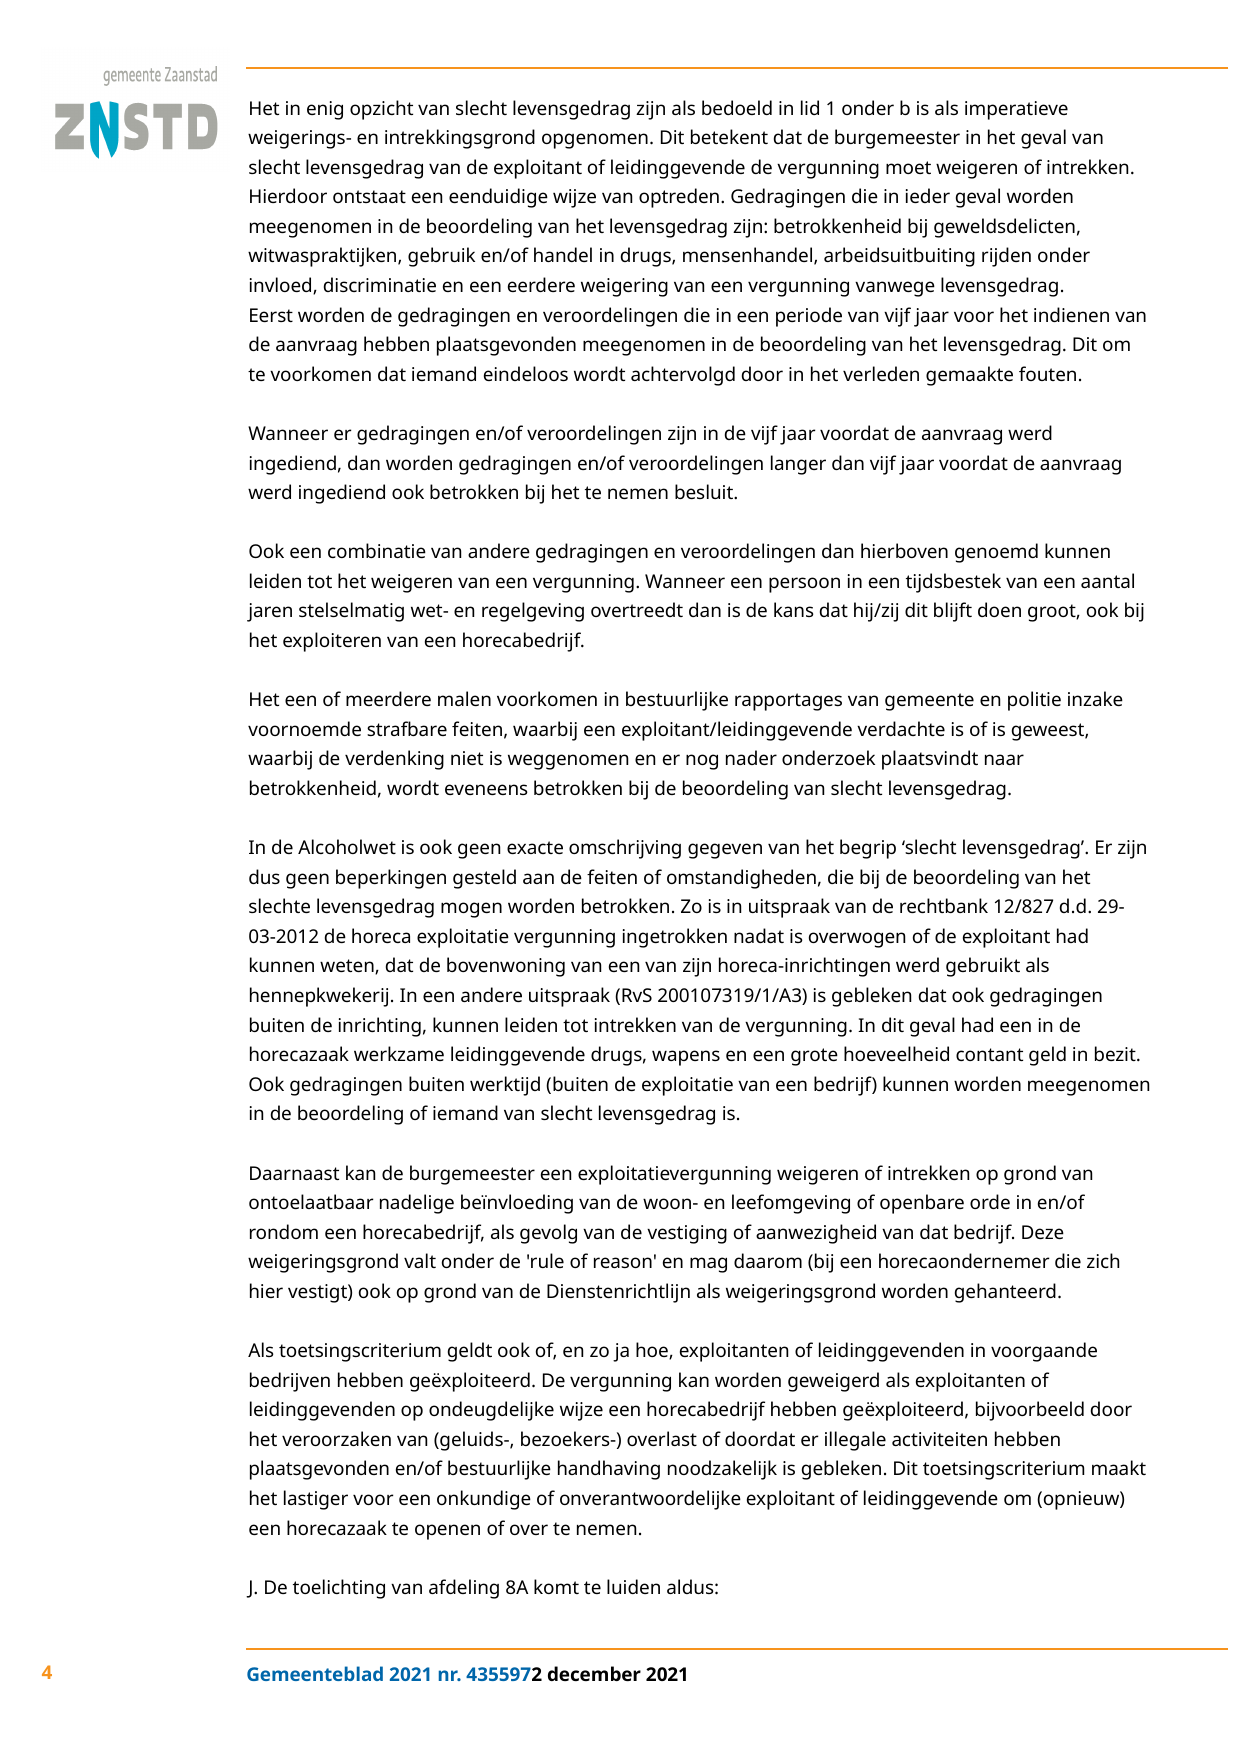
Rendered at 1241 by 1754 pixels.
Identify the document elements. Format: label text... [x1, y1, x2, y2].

picture [41, 47, 231, 172]
text Daarnaast kan de burgemeester een exploitatievergunning weigeren of intrekken op grond van ontoelaatbaar nadelige beïnvloeding van de woon- en leefomgeving of openbare orde in en/of rondom een horecabedrijf, als gevolg van de vestiging of aanwezigheid van dat bedrijf. Deze weigeringsgrond valt onder de 'rule of reason' en mag daarom (bij een horecaondernemer die zich hier vestigt) ook op grond van de Dienstenrichtlijn als weigeringsgrond worden gehanteerd. [248, 1160, 1152, 1304]
text Het een of meerdere malen voorkomen in bestuurlijke rapportages van gemeente en politie inzake voornoemde strafbare feiten, waarbij een exploitant/leidinggevende verdachte is of is geweest, waarbij de verdenking niet is weggenomen en er nog nader onderzoek plaatsvindt naar betrokkenheid, wordt eveneens betrokken bij de beoordeling van slecht levensgedrag. [248, 686, 1152, 801]
text In de Alcoholwet is ook geen exacte omschrijving gegeven van het begrip ‘slecht levensgedrag’. Er zijn dus geen beperkingen gesteld aan de feiten of omstandigheden, die bij de beoordeling van het slechte levensgedrag mogen worden betrokken. Zo is in uitspraak van de rechtbank 12/827 d.d. 29-03-2012 de horeca exploitatie vergunning ingetrokken nadat is overwogen of de exploitant had kunnen weten, dat de bovenwoning van een van zijn horeca-inrichtingen werd gebruikt als hennepkwekerij. In een andere uitspraak (RvS 200107319/1/A3) is gebleken dat ook gedragingen buiten de inrichting, kunnen leiden tot intrekken van de vergunning. In dit geval had een in de horecazaak werkzame leidinggevende drugs, wapens en een grote hoeveelheid contant geld in bezit. Ook gedragingen buiten werktijd (buiten de exploitatie van een bedrijf) kunnen worden meegenomen in de beoordeling of iemand van slecht levensgedrag is. [248, 834, 1152, 1126]
text Als toetsingscriterium geldt ook of, en zo ja hoe, exploitanten of leidinggevenden in voorgaande bedrijven hebben geëxploiteerd. De vergunning kan worden geweigerd als exploitanten of leidinggevenden op ondeugdelijke wijze een horecabedrijf hebben geëxploiteerd, bijvoorbeeld door het veroorzaken van (geluids-, bezoekers-) overlast of doordat er illegale activiteiten hebben plaatsgevonden en/of bestuurlijke handhaving noodzakelijk is gebleken. Dit toetsingscriterium maakt het lastiger voor een onkundige of onverantwoordelijke exploitant of leidinggevende om (opnieuw) een horecazaak te openen of over te nemen. [248, 1337, 1152, 1541]
text Het in enig opzicht van slecht levensgedrag zijn als bedoeld in lid 1 onder b is als imperatieve weigerings- en intrekkingsgrond opgenomen. Dit betekent dat de burgemeester in het geval van slecht levensgedrag van de exploitant of leidinggevende de vergunning moet weigeren of intrekken. Hierdoor ontstaat een eenduidige wijze van optreden. Gedragingen die in ieder geval worden meegenomen in de beoordeling van het levensgedrag zijn: betrokkenheid bij geweldsdelicten, witwaspraktijken, gebruik en/of handel in drugs, mensenhandel, arbeidsuitbuiting rijden onder invloed, discriminatie en een eerdere weigering van een vergunning vanwege levensgedrag. [248, 95, 1152, 298]
text J. De toelichting van afdeling 8A komt te luiden aldus: [248, 1574, 1152, 1600]
text Ook een combinatie van andere gedragingen en veroordelingen dan hierboven genoemd kunnen leiden tot het weigeren van een vergunning. Wanneer een persoon in een tijdsbestek van een aantal jaren stelselmatig wet- en regelgeving overtreedt dan is de kans dat hij/zij dit blijft doen groot, ook bij het exploiteren van een horecabedrijf. [248, 538, 1152, 653]
text Eerst worden de gedragingen en veroordelingen die in een periode van vijf jaar voor het indienen van de aanvraag hebben plaatsgevonden meegenomen in de beoordeling van het levensgedrag. Dit om te voorkomen dat iemand eindeloos wordt achtervolgd door in het verleden gemaakte fouten. [248, 302, 1152, 387]
text Wanneer er gedragingen en/of veroordelingen zijn in de vijf jaar voordat de aanvraag werd ingediend, dan worden gedragingen en/of veroordelingen langer dan vijf jaar voordat de aanvraag werd ingediend ook betrokken bij het te nemen besluit. [248, 420, 1152, 505]
